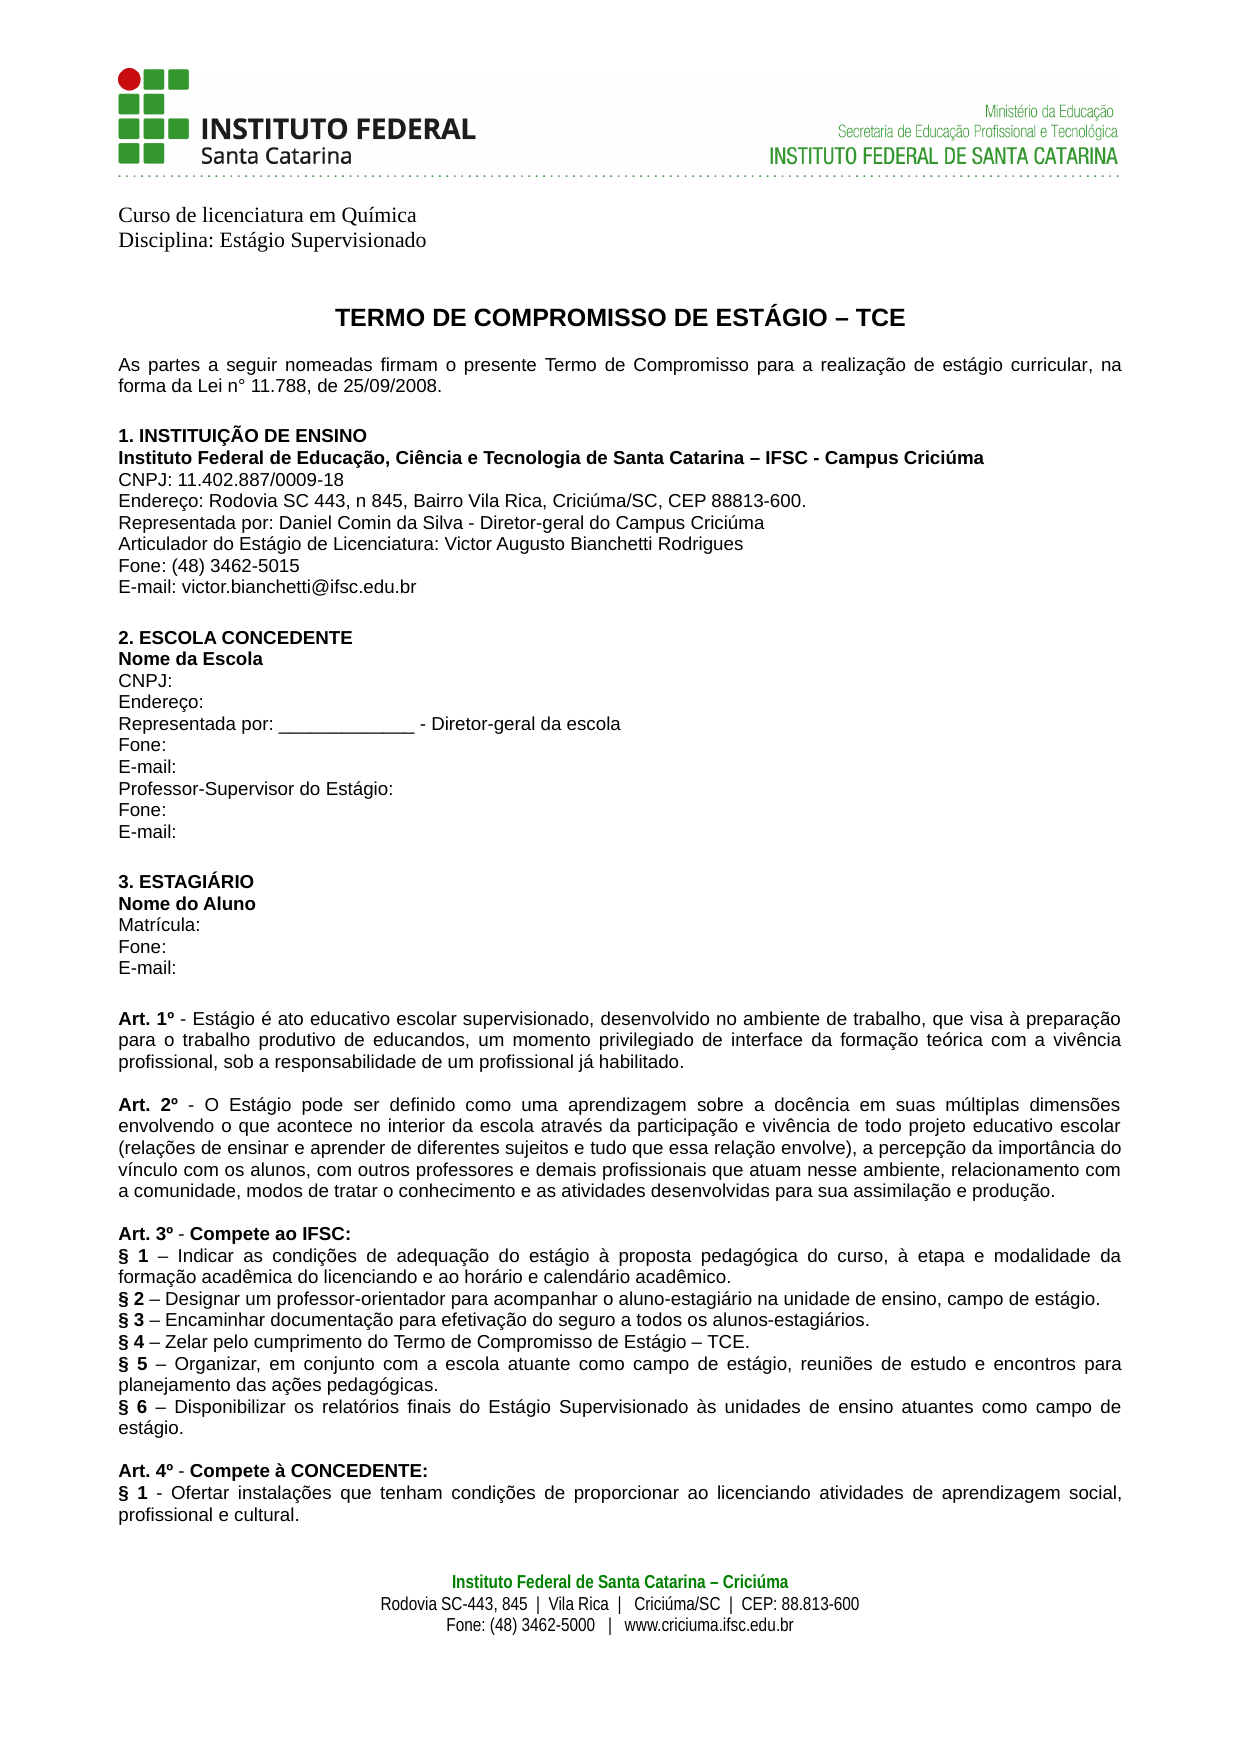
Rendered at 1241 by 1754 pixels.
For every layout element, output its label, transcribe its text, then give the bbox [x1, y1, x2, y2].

text Art. 4º - Compete à CONCEDENTE: [118, 1460, 1122, 1482]
text Professor-Supervisor do Estágio: [118, 777, 1122, 799]
text § 6 – Disponibilizar os relatórios finais do Estágio Supervisionado às unidades de ensino atuantes como campo de estágio. [118, 1396, 1122, 1439]
text TERMO DE COMPROMISSO DE ESTÁGIO – TCE [118, 303, 1122, 332]
text Disciplina: Estágio Supervisionado [118, 227, 1122, 253]
text CNPJ: [118, 669, 1122, 691]
text § 1 - Ofertar instalações que tenham condições de proporcionar ao licenciando atividades de aprendizagem social, profissional e cultural. [118, 1482, 1122, 1525]
text Nome do Aluno [118, 892, 1122, 914]
text Art. 1º - Estágio é ato educativo escolar supervisionado, desenvolvido no ambiente de trabalho, que visa à preparação para o trabalho produtivo de educandos, um momento privilegiado de interface da formação teórica com a vivência profissional, sob a responsabilidade de um profissional já habilitado. [118, 1007, 1122, 1072]
text Art. 2º - O Estágio pode ser definido como uma aprendizagem sobre a docência em suas múltiplas dimensões envolvendo o que acontece no interior da escola através da participação e vivência de todo projeto educativo escolar (relações de ensinar e aprender de diferentes sujeitos e tudo que essa relação envolve), a percepção da importância do vínculo com os alunos, com outros professores e demais profissionais que atuam nesse ambiente, relacionamento com a comunidade, modos de tratar o conhecimento e as atividades desenvolvidas para sua assimilação e produção. [118, 1094, 1122, 1201]
text Articulador do Estágio de Licenciatura: Victor Augusto Bianchetti Rodrigues [118, 533, 1122, 554]
text E-mail: [118, 756, 1122, 777]
text E-mail: [118, 957, 1122, 979]
text 1. INSTITUIÇÃO DE ENSINO [118, 425, 1122, 447]
text Fone: [118, 936, 1122, 957]
text Matrícula: [118, 914, 1122, 936]
text § 1 – Indicar as condições de adequação do estágio à proposta pedagógica do curso, à etapa e modalidade da formação acadêmica do licenciando e ao horário e calendário acadêmico. [118, 1244, 1122, 1288]
text Fone: (48) 3462-5015 [118, 554, 1122, 576]
text E-mail: victor.bianchetti@ifsc.edu.br [118, 576, 1122, 598]
text As partes a seguir nomeadas firmam o presente Termo de Compromisso para a realização de estágio curricular, na forma da Lei n° 11.788, de 25/09/2008. [118, 353, 1122, 396]
text § 4 – Zelar pelo cumprimento do Termo de Compromisso de Estágio – TCE. [118, 1331, 1122, 1352]
text § 2 – Designar um professor-orientador para acompanhar o aluno-estagiário na unidade de ensino, campo de estágio. [118, 1288, 1122, 1309]
text CNPJ: 11.402.887/0009-18 [118, 468, 1122, 490]
text E-mail: [118, 821, 1122, 842]
text Endereço: [118, 691, 1122, 713]
text 3. ESTAGIÁRIO [118, 871, 1122, 892]
text Representada por: _____________ - Diretor-geral da escola [118, 713, 1122, 734]
text Endereço: Rodovia SC 443, n 845, Bairro Vila Rica, Criciúma/SC, CEP 88813-600. [118, 490, 1122, 511]
text Nome da Escola [118, 648, 1122, 669]
text 2. ESCOLA CONCEDENTE [118, 626, 1122, 648]
text Fone: [118, 799, 1122, 821]
text Instituto Federal de Educação, Ciência e Tecnologia de Santa Catarina – IFSC - Campus Criciúma [118, 447, 1122, 468]
text § 5 – Organizar, em conjunto com a escola atuante como campo de estágio, reuniões de estudo e encontros para planejamento das ações pedagógicas. [118, 1352, 1122, 1396]
text Art. 3º - Compete ao IFSC: [118, 1223, 1122, 1244]
picture [118, 68, 1123, 177]
text Representada por: Daniel Comin da Silva - Diretor-geral do Campus Criciúma [118, 511, 1122, 533]
text Fone: [118, 734, 1122, 756]
text Curso de licenciatura em Química [118, 202, 1122, 227]
text § 3 – Encaminhar documentação para efetivação do seguro a todos os alunos-estagiários. [118, 1309, 1122, 1331]
